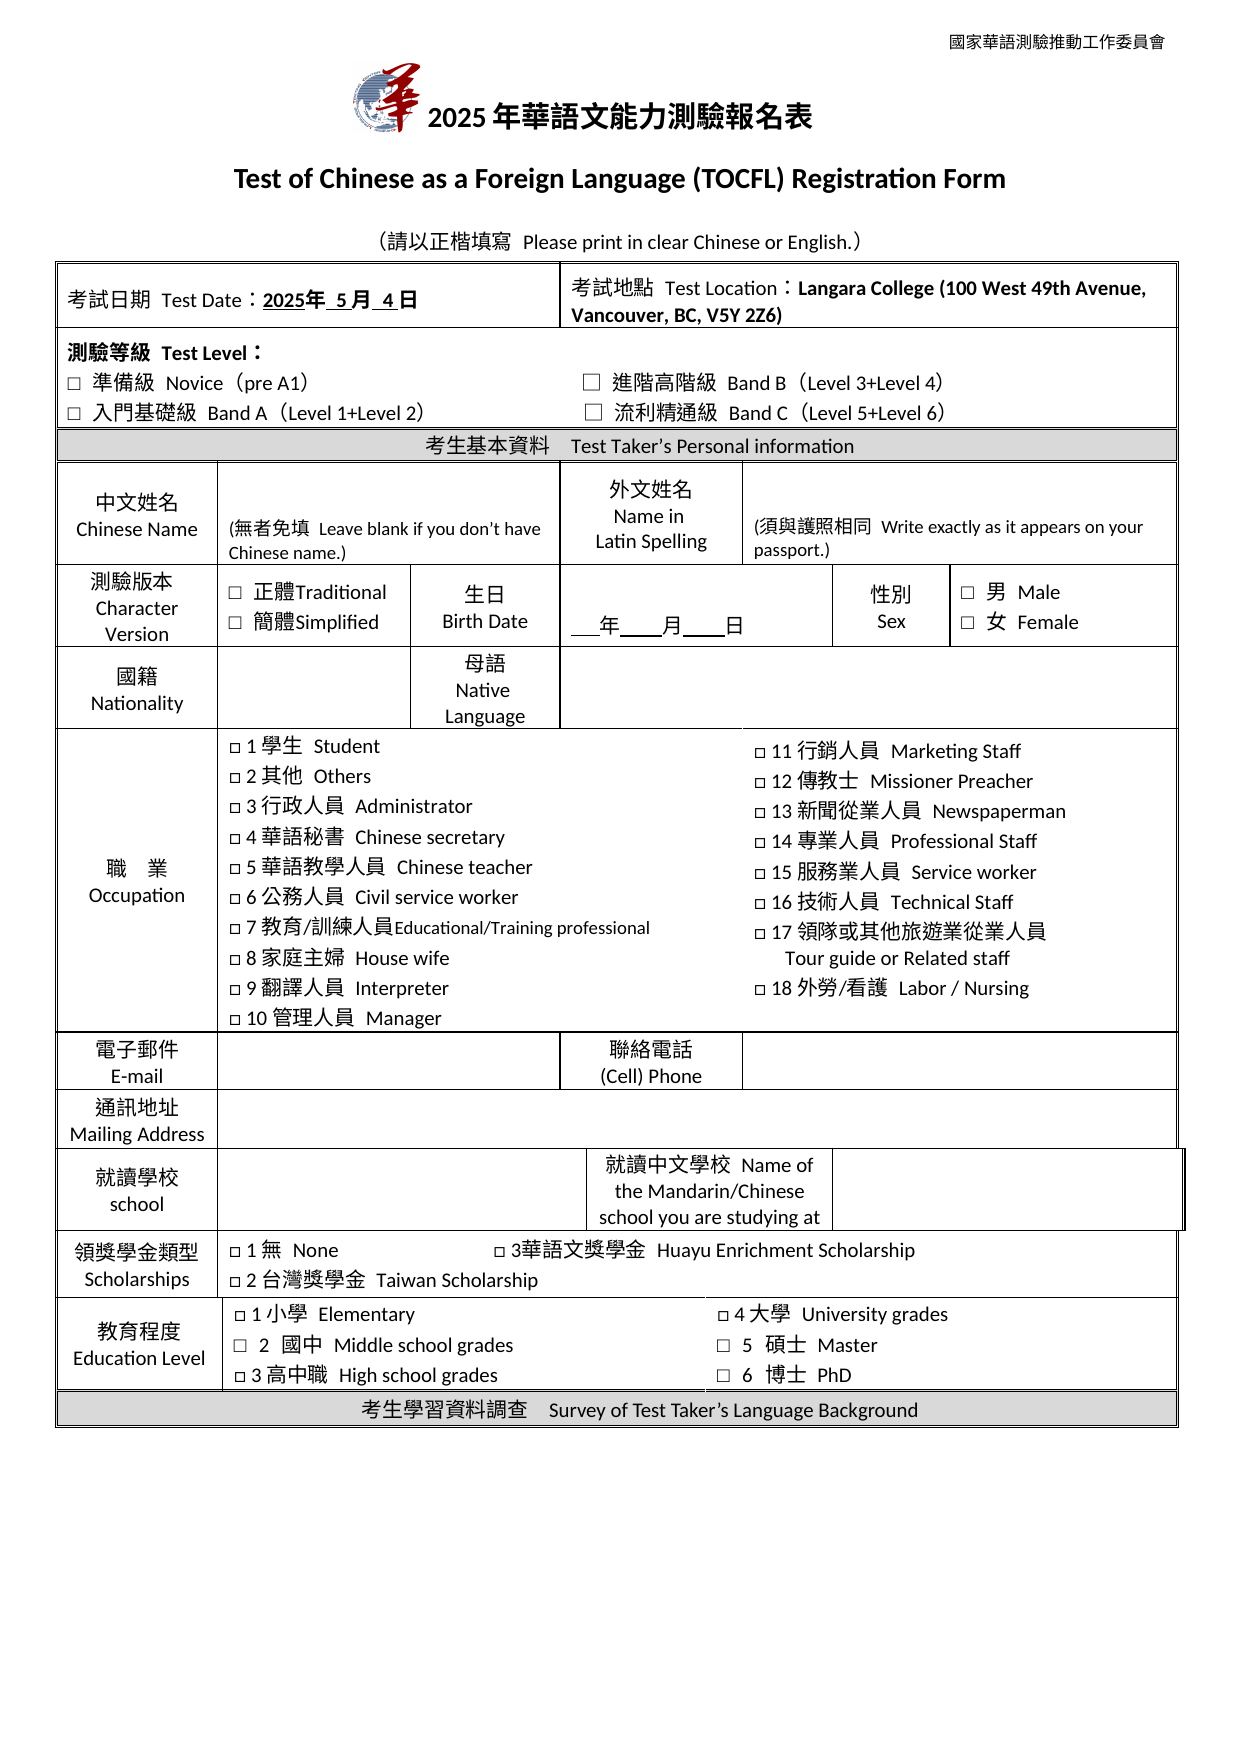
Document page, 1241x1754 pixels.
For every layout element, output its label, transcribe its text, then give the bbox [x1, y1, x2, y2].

table_cell [1179, 1031, 1184, 1089]
table_header [1179, 261, 1184, 327]
table_cell 就讀中文學校 Name of the Mandarin/Chinese school you are studying at [587, 1149, 832, 1229]
table_cell 中文姓名 Chinese Name [58, 463, 217, 564]
table_cell [743, 1033, 1176, 1089]
table_cell 教育程度 Education Level [58, 1298, 222, 1388]
table_cell 母語 Native Language [411, 647, 559, 728]
table_cell [218, 647, 410, 728]
table_cell 測驗等級 Test Level： □ 準備級 Novice（pre A1） □ 進階高階級 Band B（Level 3+Level 4） □ 入門基礎級 Band A（Level 1+Level 2） □ 流利精通級 Band C（Level 5+Level 6） [58, 328, 1176, 427]
table_cell [1179, 427, 1184, 460]
table_cell [1179, 1297, 1184, 1388]
table_cell [218, 1090, 1176, 1147]
table_cell □ 11 行銷人員 Marketing Staff □ 12 傳教士 Missioner Preacher □ 13 新聞從業人員 Newspaperman □ 14 專業人員 Professional Staff □ 15 服務業人員 Service worker □ 16 技術人員 Technical Staff □ 17 領隊或其他旅遊業從業人員 Tour guide or Related staff □ 18 外勞/看護 Labor / Nursing [743, 729, 1176, 1031]
table_cell [1179, 460, 1184, 564]
table_cell [1179, 646, 1184, 728]
table_cell □ 男 Male □ 女 Female [951, 565, 1176, 646]
table_cell 考生學習資料調查 Survey of Test Taker’s Language Background [58, 1392, 1176, 1425]
text （請以正楷填寫 Please print in clear Chinese or English.） [75, 198, 1165, 261]
table_cell 性別 Sex [833, 565, 949, 646]
table_cell (須與護照相同 Write exactly as it appears on your passport.) [743, 463, 1176, 564]
table_cell 外文姓名 Name in Latin Spelling [561, 463, 742, 564]
table_cell [561, 647, 1176, 728]
table_cell □ 1 小學 Elementary □ 2 國中 Middle school grades □ 3 高中職 High school grades [223, 1298, 705, 1388]
table_cell [218, 1033, 559, 1089]
table_cell 考生基本資料 Test Taker’s Personal information [58, 430, 1176, 460]
table_cell 生日 Birth Date [411, 565, 559, 646]
table_cell (無者免填 Leave blank if you don’t have Chinese name.) [218, 463, 559, 564]
table_cell [1179, 1231, 1184, 1297]
table_cell □ 1 學生 Student □ 2 其他 Others □ 3 行政人員 Administrator □ 4 華語秘書 Chinese secretary □ 5 華語教學人員 Chinese teacher □ 6 公務人員 Civil service worker □ 7 教育/訓練人員Educational/Training professional □ 8 家庭主婦 House wife □ 9 翻譯人員 Interpreter □ 10 管理人員 Manager [218, 729, 742, 1031]
table_cell □ 4 大學 University grades □ 5 碩士 Master □ 6 博士 PhD [706, 1298, 1176, 1388]
table_cell □ 正體Traditional □ 簡體Simplified [218, 565, 410, 646]
table_header 考試地點 Test Location：Langara College (100 West 49th Avenue, Vancouver, BC, V5Y 2Z6) [561, 264, 1176, 327]
table_header 考試日期 Test Date：2025年 5 月 4 日 [58, 264, 559, 327]
table_cell 年 月 日 [561, 565, 832, 646]
table_cell 職 業 Occupation [58, 729, 217, 1031]
table_cell [1179, 327, 1184, 427]
table_cell 測驗版本 Character Version [58, 565, 217, 646]
table_cell [1179, 728, 1184, 1031]
table_cell 就讀學校 school [58, 1149, 217, 1229]
table_cell [1179, 1389, 1184, 1425]
text Test of Chinese as a Foreign Language (TOCFL) Registration Form [75, 136, 1165, 198]
table_cell 國籍 Nationality [58, 647, 217, 728]
table_cell [218, 1149, 586, 1229]
text 2025年華語文能力測驗報名表 [75, 73, 1165, 136]
table_cell [833, 1149, 1182, 1229]
table_cell 通訊地址 Mailing Address [58, 1090, 217, 1147]
table_cell 領獎學金類型 Scholarships [58, 1231, 217, 1297]
table_cell [1179, 564, 1184, 646]
table_cell [1179, 1089, 1184, 1147]
table_cell 電子郵件 E-mail [58, 1033, 217, 1089]
table_cell 聯絡電話 (Cell) Phone [561, 1033, 742, 1089]
table_cell □ 1 無 None □ 3華語文獎學金 Huayu Enrichment Scholarship □ 2 台灣獎學金 Taiwan Scholarship [218, 1231, 1176, 1297]
